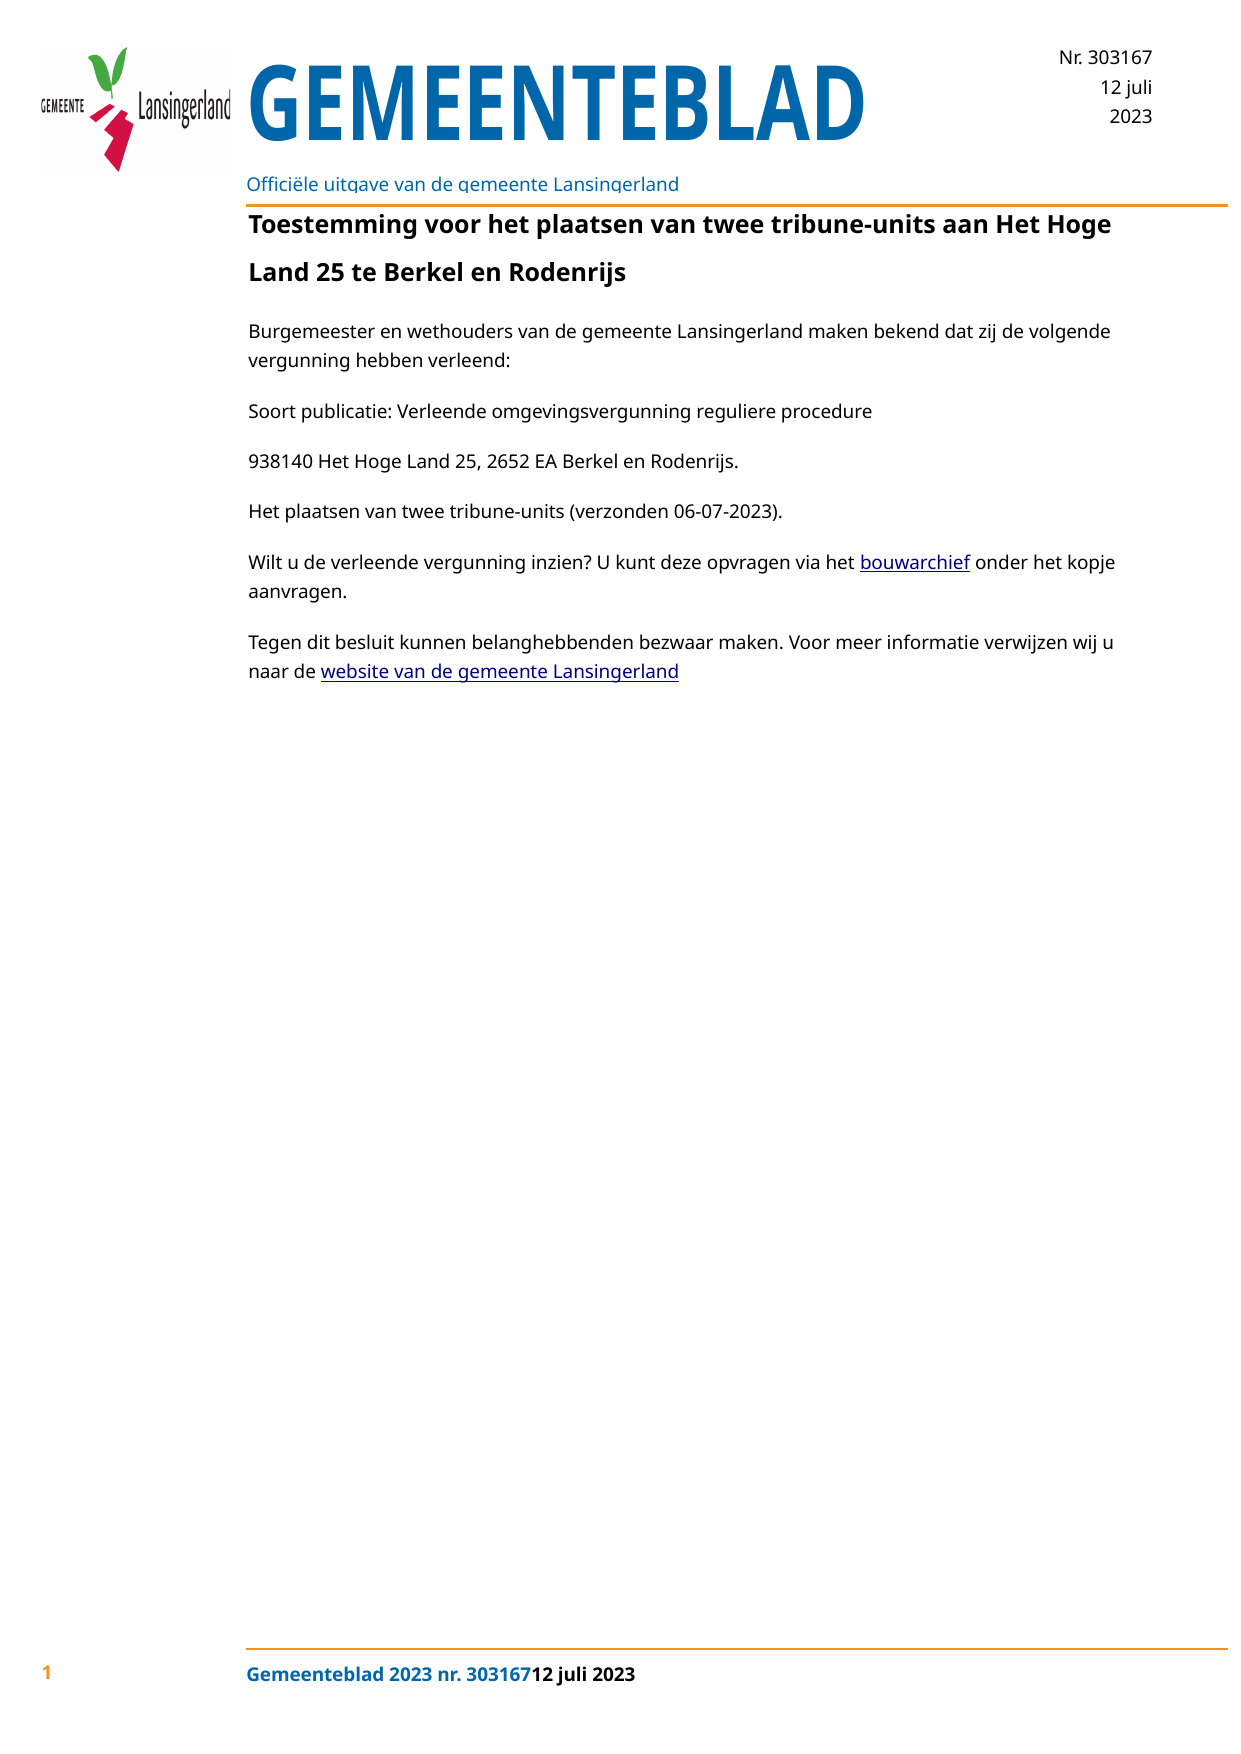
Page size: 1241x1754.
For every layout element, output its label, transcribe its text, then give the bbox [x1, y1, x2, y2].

text Wilt u de verleende vergunning inzien? U kunt deze opvragen via het bouwarchief onder het kopje aanvragen. [248, 549, 1152, 604]
text Burgemeester en wethouders van de gemeente Lansingerland maken bekend dat zij de volgende vergunning hebben verleend: [248, 318, 1152, 373]
text Het plaatsen van twee tribune-units (verzonden 06-07-2023). [248, 499, 1152, 524]
text Tegen dit besluit kunnen belanghebbenden bezwaar maken. Voor meer informatie verwijzen wij u naar de website van de gemeente Lansingerland [248, 629, 1152, 684]
text 938140 Het Hoge Land 25, 2652 EA Berkel en Rodenrijs. [248, 448, 1152, 474]
picture [41, 47, 231, 172]
text Toestemming voor het plaatsen van twee tribune-units aan Het Hoge Land 25 te Berkel en Rodenrijs [248, 207, 1152, 288]
text Soort publicatie: Verleende omgevingsvergunning reguliere procedure [248, 398, 1152, 424]
